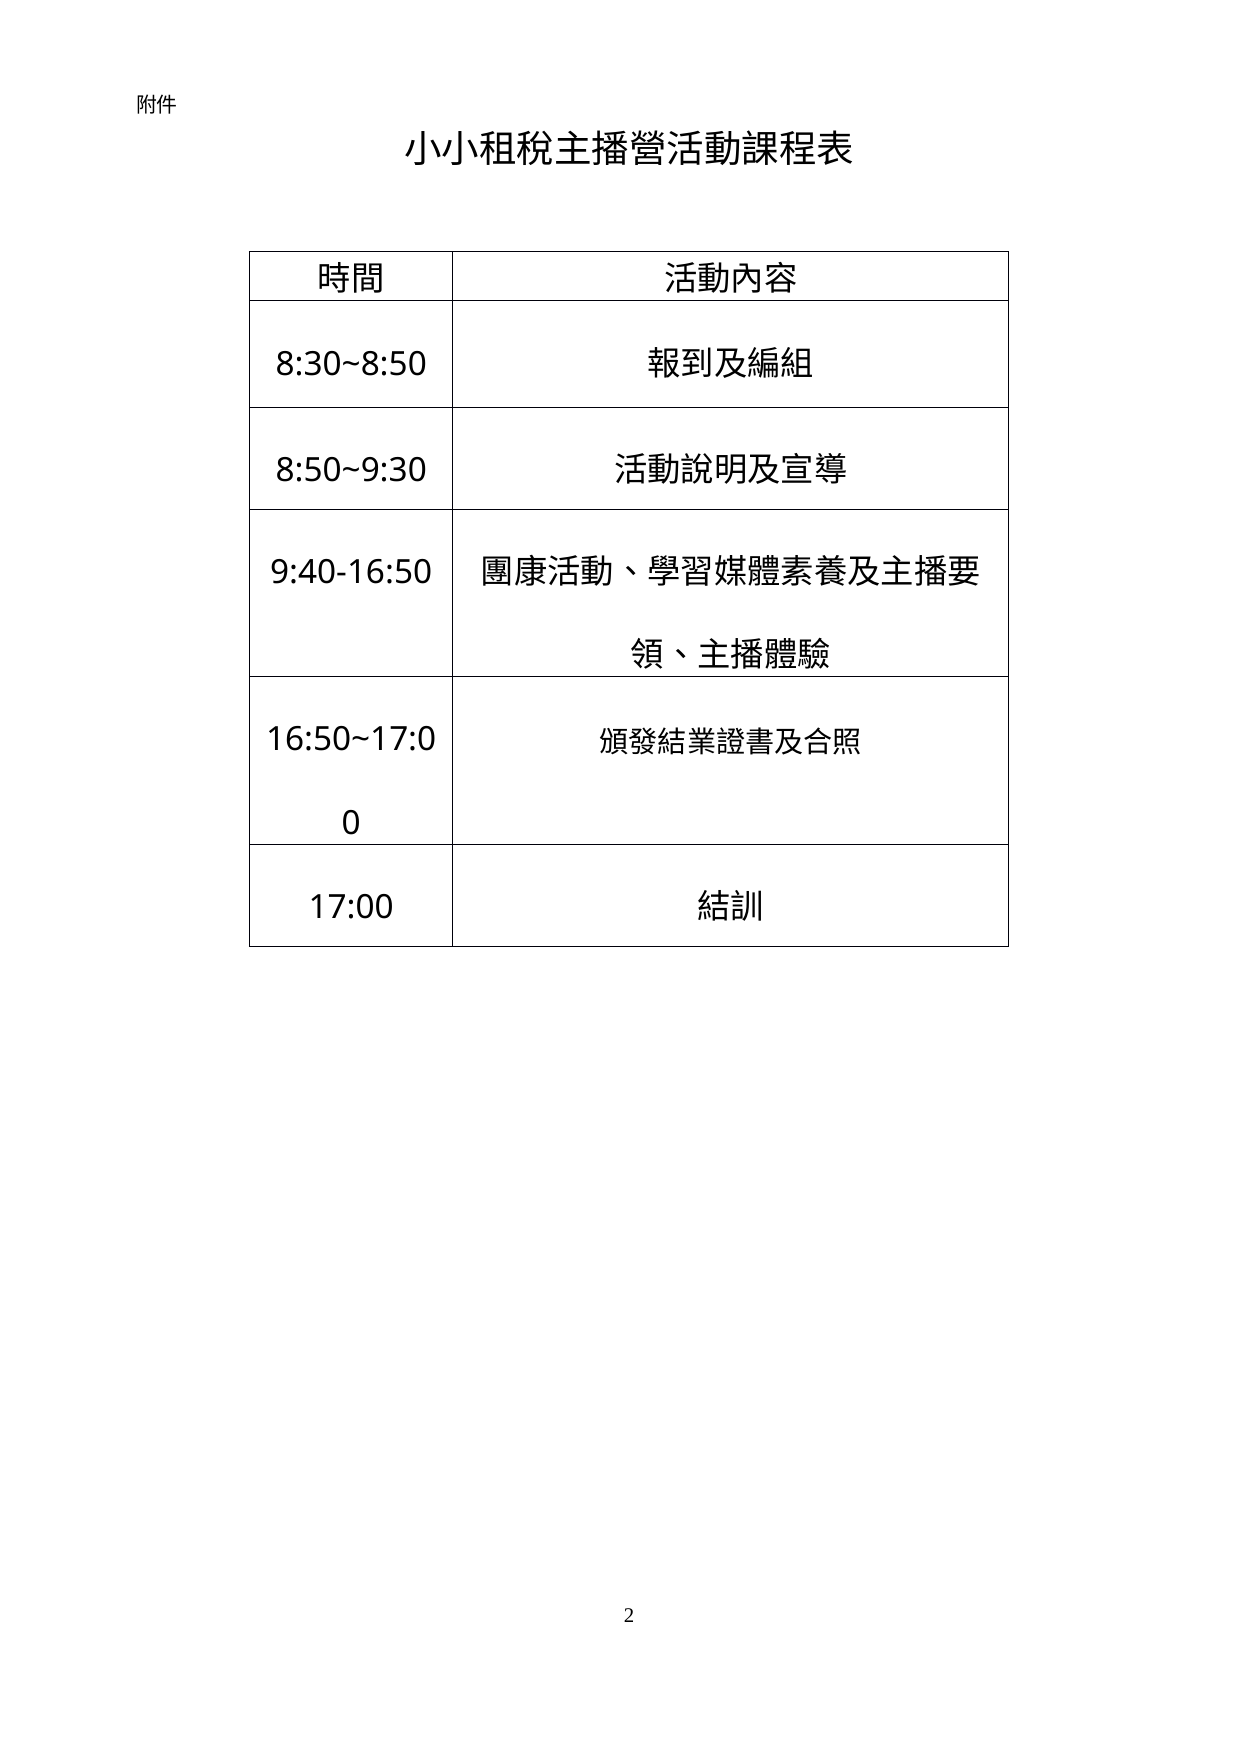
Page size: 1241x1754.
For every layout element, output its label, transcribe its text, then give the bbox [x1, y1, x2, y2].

table_header 時間 [250, 252, 452, 300]
table_cell 報到及編組 [453, 301, 1008, 407]
table_cell 8:50~9:30 [250, 408, 452, 508]
table_cell 16:50~17:00 [250, 677, 452, 844]
table_cell 8:30~8:50 [250, 301, 452, 407]
table_cell 17:00 [250, 845, 452, 946]
table_cell 團康活動、學習媒體素養及主播要領、主播體驗 [453, 510, 1008, 676]
table_cell 活動說明及宣導 [453, 408, 1008, 508]
table_cell 9:40-16:50 [250, 510, 452, 676]
table_cell 頒發結業證書及合照 [453, 677, 1008, 844]
table_header 活動內容 [453, 252, 1008, 300]
text 小小租稅主播營活動課程表 [136, 119, 1122, 173]
table_cell 結訓 [453, 845, 1008, 946]
